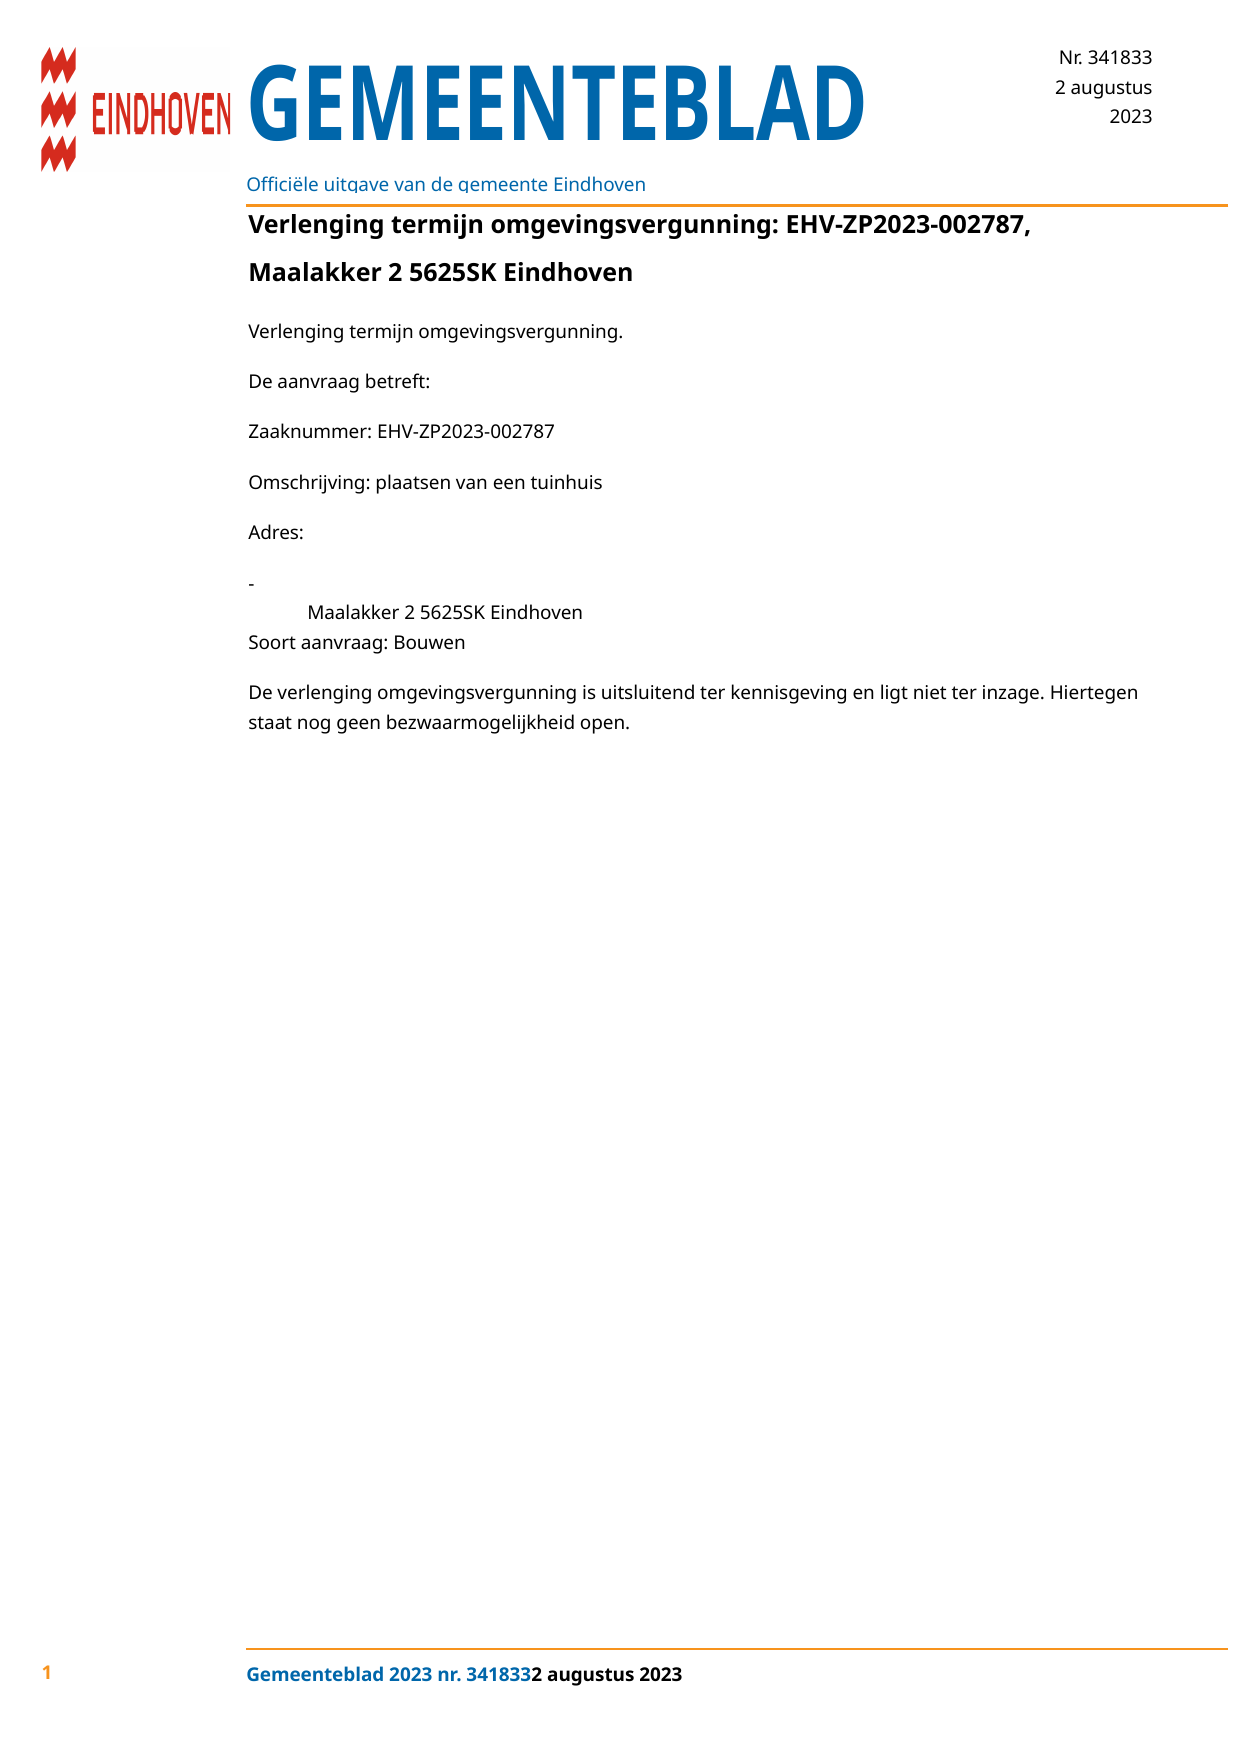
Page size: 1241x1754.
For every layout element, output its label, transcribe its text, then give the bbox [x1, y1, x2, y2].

text De verlenging omgevingsvergunning is uitsluitend ter kennisgeving en ligt niet ter inzage. Hiertegen staat nog geen bezwaarmogelijkheid open. [248, 679, 1152, 735]
text Adres: [248, 519, 1152, 545]
text Soort aanvraag: Bouwen [248, 629, 1152, 655]
list Maalakker 2 5625SK Eindhoven [248, 599, 1152, 625]
text Verlenging termijn omgevingsvergunning. [248, 318, 1152, 344]
text De aanvraag betreft: [248, 368, 1152, 394]
text Omschrijving: plaatsen van een tuinhuis [248, 469, 1152, 495]
picture [41, 47, 231, 172]
text Zaaknummer: EHV-ZP2023-002787 [248, 419, 1152, 444]
text Verlenging termijn omgevingsvergunning: EHV-ZP2023-002787, Maalakker 2 5625SK Eindhoven [248, 207, 1152, 288]
